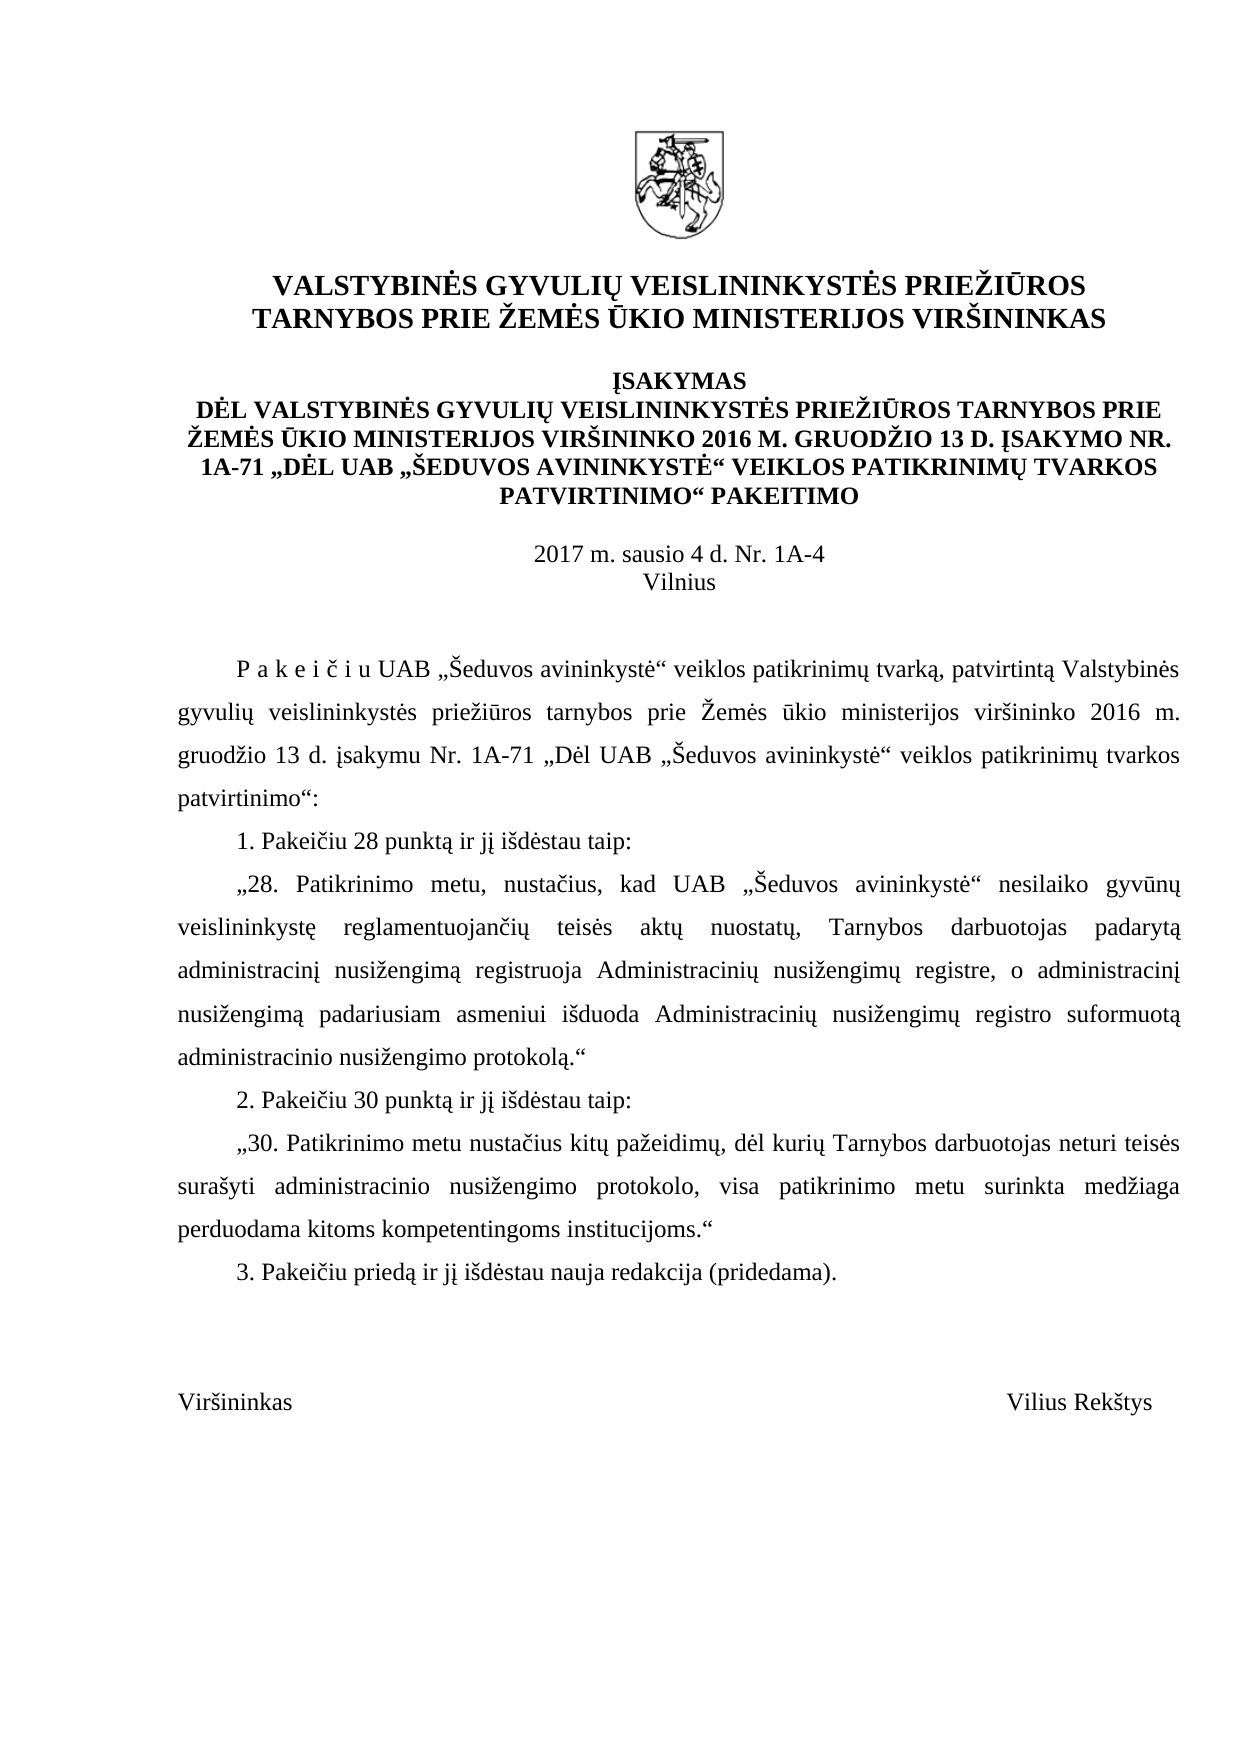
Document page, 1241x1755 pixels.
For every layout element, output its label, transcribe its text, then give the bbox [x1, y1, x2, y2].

text 2. Pakeičiu 30 punktą ir jį išdėstau taip: [236, 1085, 1181, 1114]
text 3. Pakeičiu priedą ir jį išdėstau nauja redakcija (pridedama). [177, 1257, 1181, 1286]
text VALSTYBINĖS GYVULIŲ VEISLININKYSTĖS PRIEŽIŪROS [177, 268, 1181, 302]
text Vilnius [177, 567, 1181, 596]
text 2017 m. sausio 4 d. Nr. 1A-4 [177, 539, 1181, 567]
text DĖL VALSTYBINĖS GYVULIŲ VEISLININKYSTĖS PRIEŽIŪROS TARNYBOS PRIE ŽEMĖS ŪKIO MINISTERIJOS VIRŠININKO 2016 M. GRUODŽIO 13 D. ĮSAKYMO NR. 1A-71 „DĖL UAB „ŠEDUVOS AVININKYSTĖ“ VEIKLOS PATIKRINIMŲ TVARKOS PATVIRTINIMO“ PAKEITIMO [177, 395, 1181, 510]
text „30. Patikrinimo metu nustačius kitų pažeidimų, dėl kurių Tarnybos darbuotojas neturi teisės surašyti administracinio nusižengimo protokolo, visa patikrinimo metu surinkta medžiaga perduodama kitoms kompetentingoms institucijoms.“ [177, 1128, 1181, 1243]
text P a k e i č i u UAB „Šeduvos avininkystė“ veiklos patikrinimų tvarką, patvirtintą Valstybinės gyvulių veislininkystės priežiūros tarnybos prie Žemės ūkio ministerijos viršininko 2016 m. gruodžio 13 d. įsakymu Nr. 1A-71 „Dėl UAB „Šeduvos avininkystė“ veiklos patikrinimų tvarkos patvirtinimo“: [177, 654, 1181, 812]
text 1. Pakeičiu 28 punktą ir jį išdėstau taip: [236, 826, 1181, 855]
text ĮSAKYMAS [177, 366, 1181, 395]
text TARNYBOS PRIE ŽEMĖS ŪKIO MINISTERIJOS VIRŠININKAS [177, 302, 1181, 335]
text „28. Patikrinimo metu, nustačius, kad UAB „Šeduvos avininkystė“ nesilaiko gyvūnų veislininkystę reglamentuojančių teisės aktų nuostatų, Tarnybos darbuotojas padarytą administracinį nusižengimą registruoja Administracinių nusižengimų registre, o administracinį nusižengimą padariusiam asmeniui išduoda Administracinių nusižengimų registro suformuotą administracinio nusižengimo protokolą.“ [177, 869, 1181, 1071]
text Viršininkas Vilius Rekštys [177, 1387, 1181, 1416]
